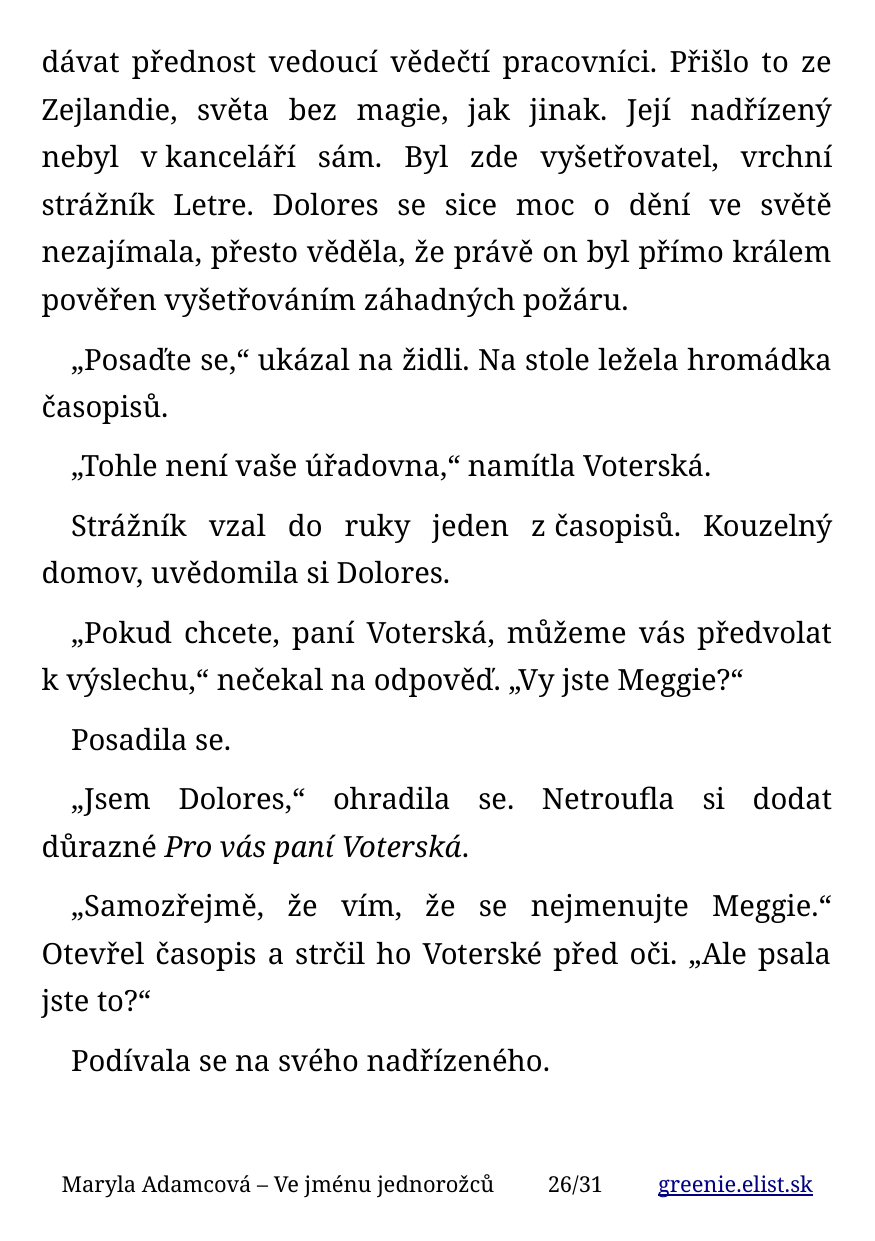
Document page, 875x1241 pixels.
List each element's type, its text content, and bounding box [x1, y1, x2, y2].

text dávat přednost vedoucí vědečtí pracovníci. Přišlo to ze Zejlandie, světa bez magie, jak jinak. Její nadřízený nebyl v kanceláří sám. Byl zde vyšetřovatel, vrchní strážník Letre. Dolores se sice moc o dění ve světě nezajímala, přesto věděla, že právě on byl přímo králem pověřen vyšetřováním záhadných požáru. [41, 41, 833, 319]
text „Tohle není vaše úřadovna,“ namítla Voterská. [41, 446, 833, 485]
text Podívala se na svého nadřízeného. [41, 1040, 833, 1080]
text Strážník vzal do ruky jeden z časopisů. Kouzelný domov, uvědomila si Dolores. [41, 505, 833, 592]
text „Posaďte se,“ ukázal na židli. Na stole ležela hromádka časopisů. [41, 339, 833, 426]
text „Pokud chcete, paní Voterská, můžeme vás předvolat k výslechu,“ nečekal na odpověď. „Vy jste Meggie?“ [41, 612, 833, 699]
text Posadila se. [41, 719, 833, 759]
text „Jsem Dolores,“ ohradila se. Netroufla si dodat důrazné Pro vás paní Voterská. [41, 778, 833, 866]
text „Samozřejmě, že vím, že se nejmenujte Meggie.“ Otevřel časopis a strčil ho Voterské před oči. „Ale psala jste to?“ [41, 885, 833, 1020]
